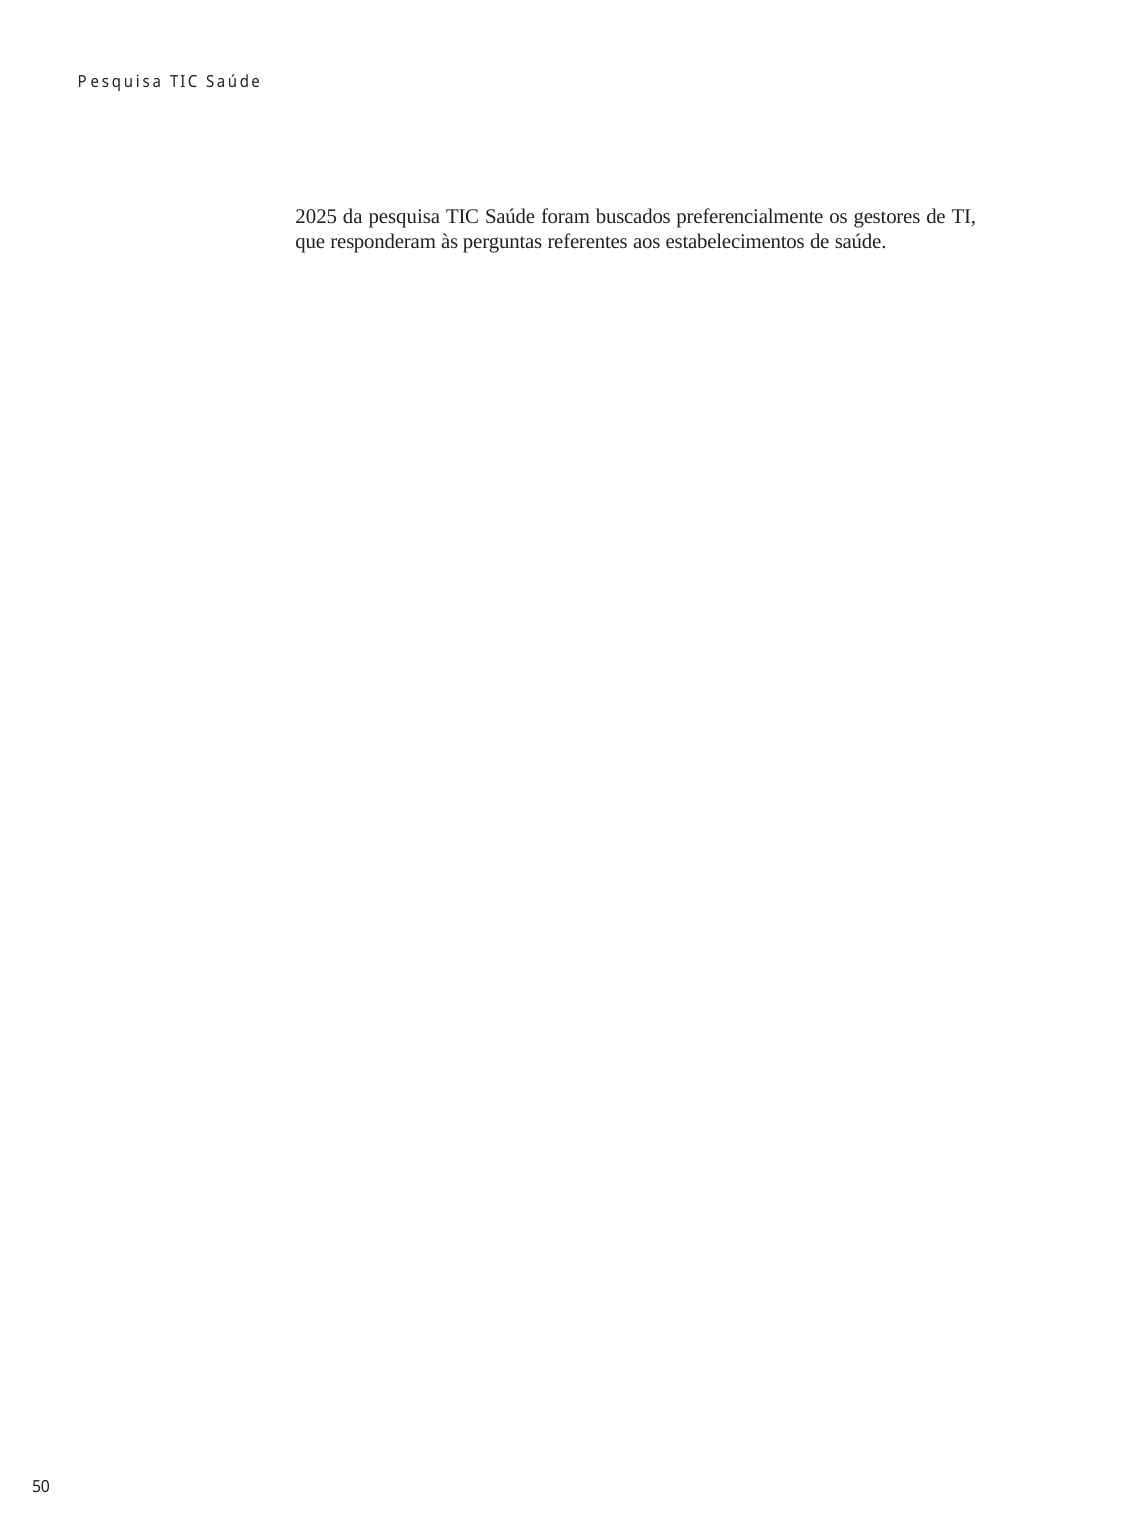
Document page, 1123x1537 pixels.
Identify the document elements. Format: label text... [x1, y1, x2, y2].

text 2025 da pesquisa TIC Saúde foram buscados preferencialmente os gestores de TI, que responderam às perguntas referentes aos estabelecimentos de saúde. [295, 204, 976, 253]
